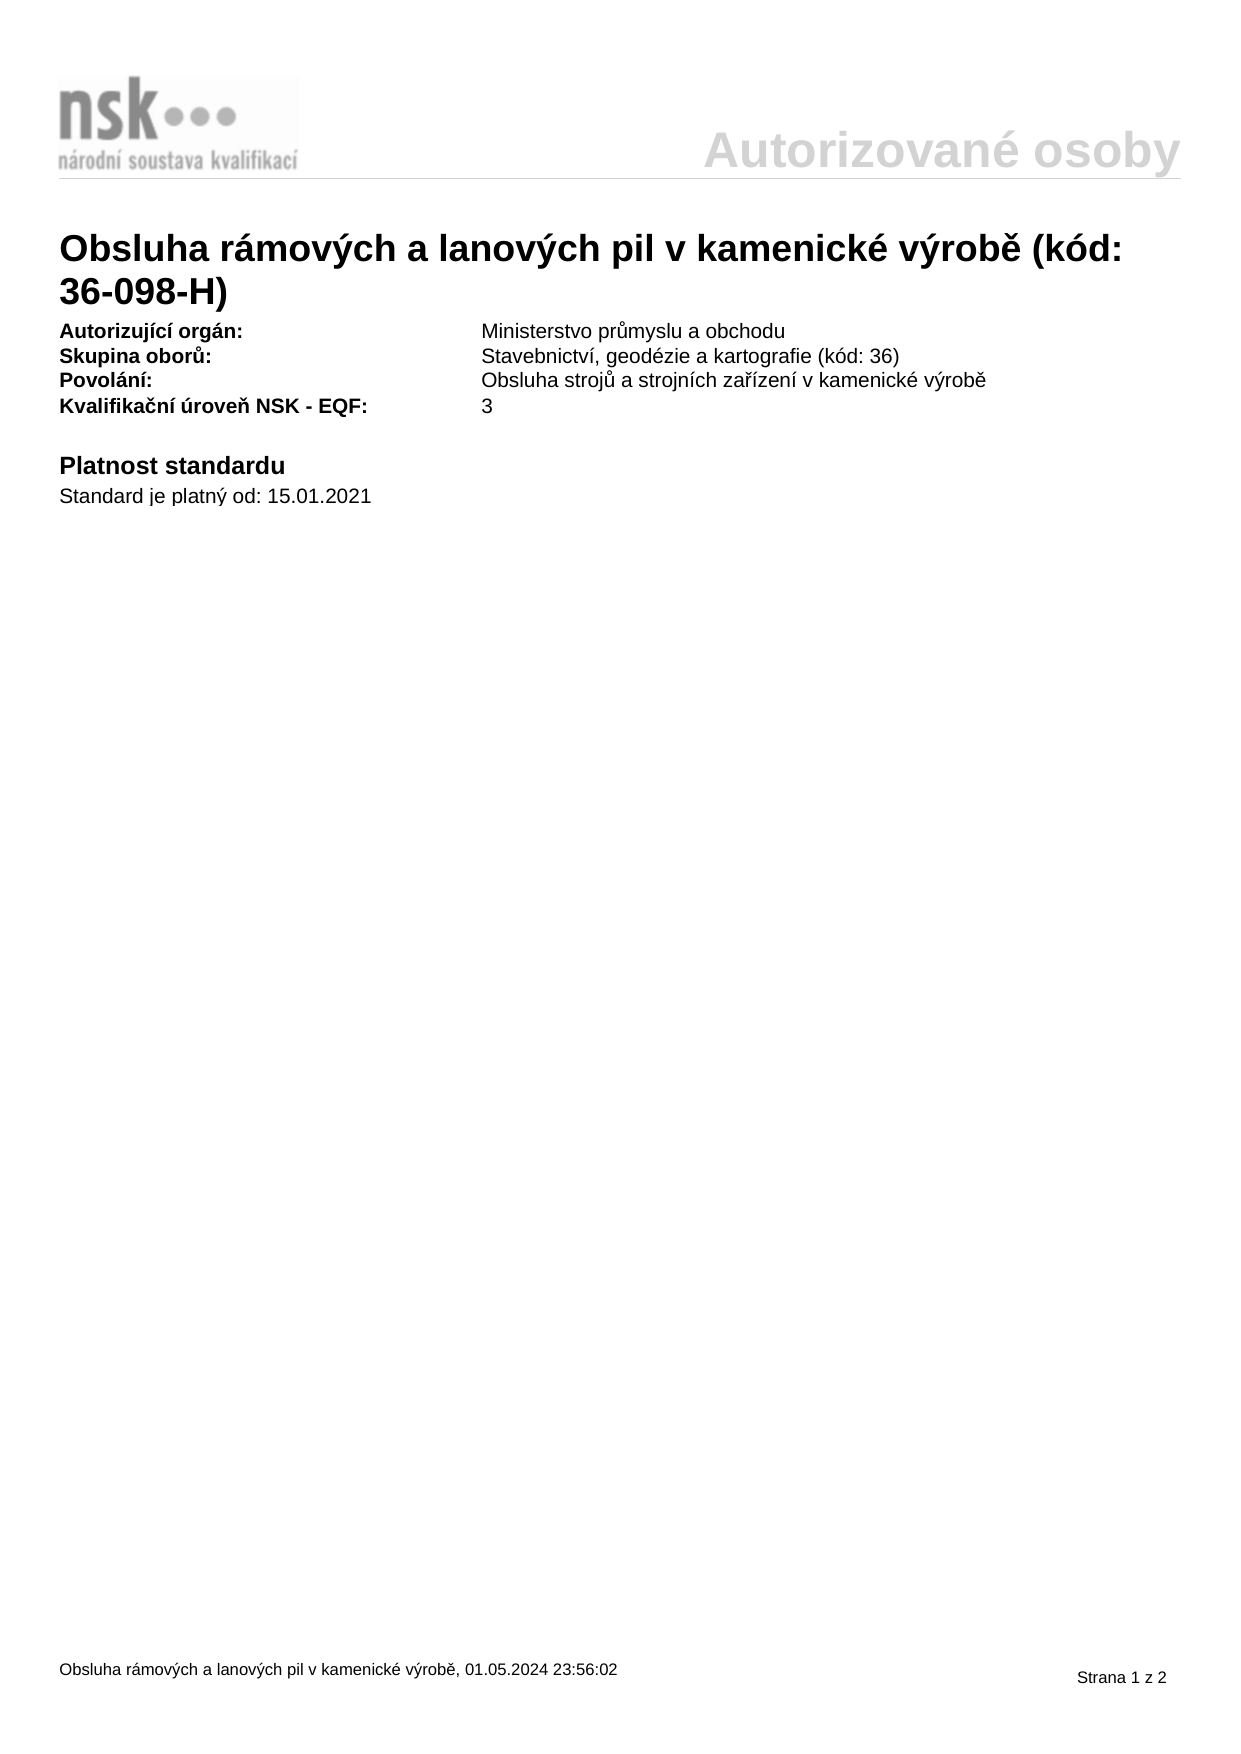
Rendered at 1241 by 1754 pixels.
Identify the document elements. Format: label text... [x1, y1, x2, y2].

table_cell [481, 172, 617, 178]
table_cell Standard je platný od: 15.01.2021 [59, 484, 1181, 506]
table_header Autorizované osoby [626, 59, 1181, 178]
table_cell Platnost standardu [59, 448, 1181, 483]
table_cell Stavebnictví, geodézie a kartografie (kód: 36) [481, 344, 1181, 368]
table_cell [481, 196, 617, 224]
table_cell [626, 313, 860, 319]
table_cell [618, 1106, 626, 1383]
table_cell [860, 418, 886, 447]
table_cell [886, 196, 1167, 224]
table_cell [59, 806, 119, 1106]
table_cell [481, 1384, 617, 1659]
table_header [619, 59, 626, 172]
table_cell [481, 506, 617, 806]
table_cell [860, 196, 886, 224]
table_cell [886, 313, 1167, 319]
table_cell 3 [481, 394, 1181, 417]
table_cell [59, 313, 119, 319]
table_cell [1167, 806, 1181, 1106]
table_cell [860, 1106, 886, 1383]
table_cell [886, 1106, 1167, 1383]
table_cell [860, 506, 886, 806]
table_cell [119, 313, 481, 319]
table_cell [59, 1384, 119, 1659]
table_cell [59, 418, 119, 447]
table_cell [618, 806, 626, 1106]
table_cell [618, 418, 626, 447]
table_cell Povolání: [59, 368, 481, 392]
table_cell Obsluha strojů a strojních zařízení v kamenické výrobě [481, 368, 1181, 393]
table_cell [618, 1384, 626, 1659]
table_cell [618, 313, 626, 319]
table_cell [618, 172, 626, 178]
table_cell [626, 806, 860, 1106]
table_cell [119, 172, 481, 178]
table_cell [626, 506, 860, 806]
table_cell [1167, 1660, 1181, 1696]
table_cell [886, 806, 1167, 1106]
table_cell [119, 196, 481, 224]
table_cell [860, 1384, 886, 1659]
table_cell [618, 506, 626, 806]
table_cell [860, 313, 886, 319]
table_cell [59, 1106, 119, 1383]
table_cell [119, 806, 481, 1106]
table_cell Skupina oborů: [59, 344, 481, 368]
table_cell Kvalifikační úroveň NSK - EQF: [59, 394, 481, 417]
table_cell [860, 806, 886, 1106]
table_cell [886, 418, 1167, 447]
picture [57, 59, 619, 172]
table_cell [481, 806, 617, 1106]
table_cell [1167, 313, 1181, 319]
table_cell [481, 1106, 617, 1383]
table_cell [626, 1384, 860, 1659]
table_cell [626, 418, 860, 447]
table_cell [59, 179, 1181, 196]
table_cell [1167, 418, 1181, 447]
table_cell [119, 1106, 481, 1383]
table_cell Autorizující orgán: [59, 319, 481, 343]
table_cell [626, 1106, 860, 1383]
table_cell [481, 313, 617, 319]
table_cell [481, 418, 617, 447]
table_cell [626, 196, 860, 224]
table_cell [59, 506, 119, 806]
table_cell [1167, 506, 1181, 806]
table_cell [119, 506, 481, 806]
table_cell [886, 1384, 1167, 1659]
table_cell [1167, 196, 1181, 224]
table_cell [618, 196, 626, 224]
table_cell [119, 418, 481, 447]
table_cell [59, 172, 119, 178]
table_cell Strana 1 z 2 [860, 1660, 1167, 1696]
table_cell [59, 196, 119, 224]
table_cell Obsluha rámových a lanových pil v kamenické výrobě (kód: 36-098-H) [59, 224, 1181, 313]
table_cell [1167, 1106, 1181, 1383]
table_cell [1167, 1384, 1181, 1659]
table_cell [886, 506, 1167, 806]
table_cell Obsluha rámových a lanových pil v kamenické výrobě, 01.05.2024 23:56:02 [59, 1660, 860, 1696]
table_cell [119, 1384, 481, 1659]
table_cell Ministerstvo průmyslu a obchodu [481, 319, 1181, 344]
